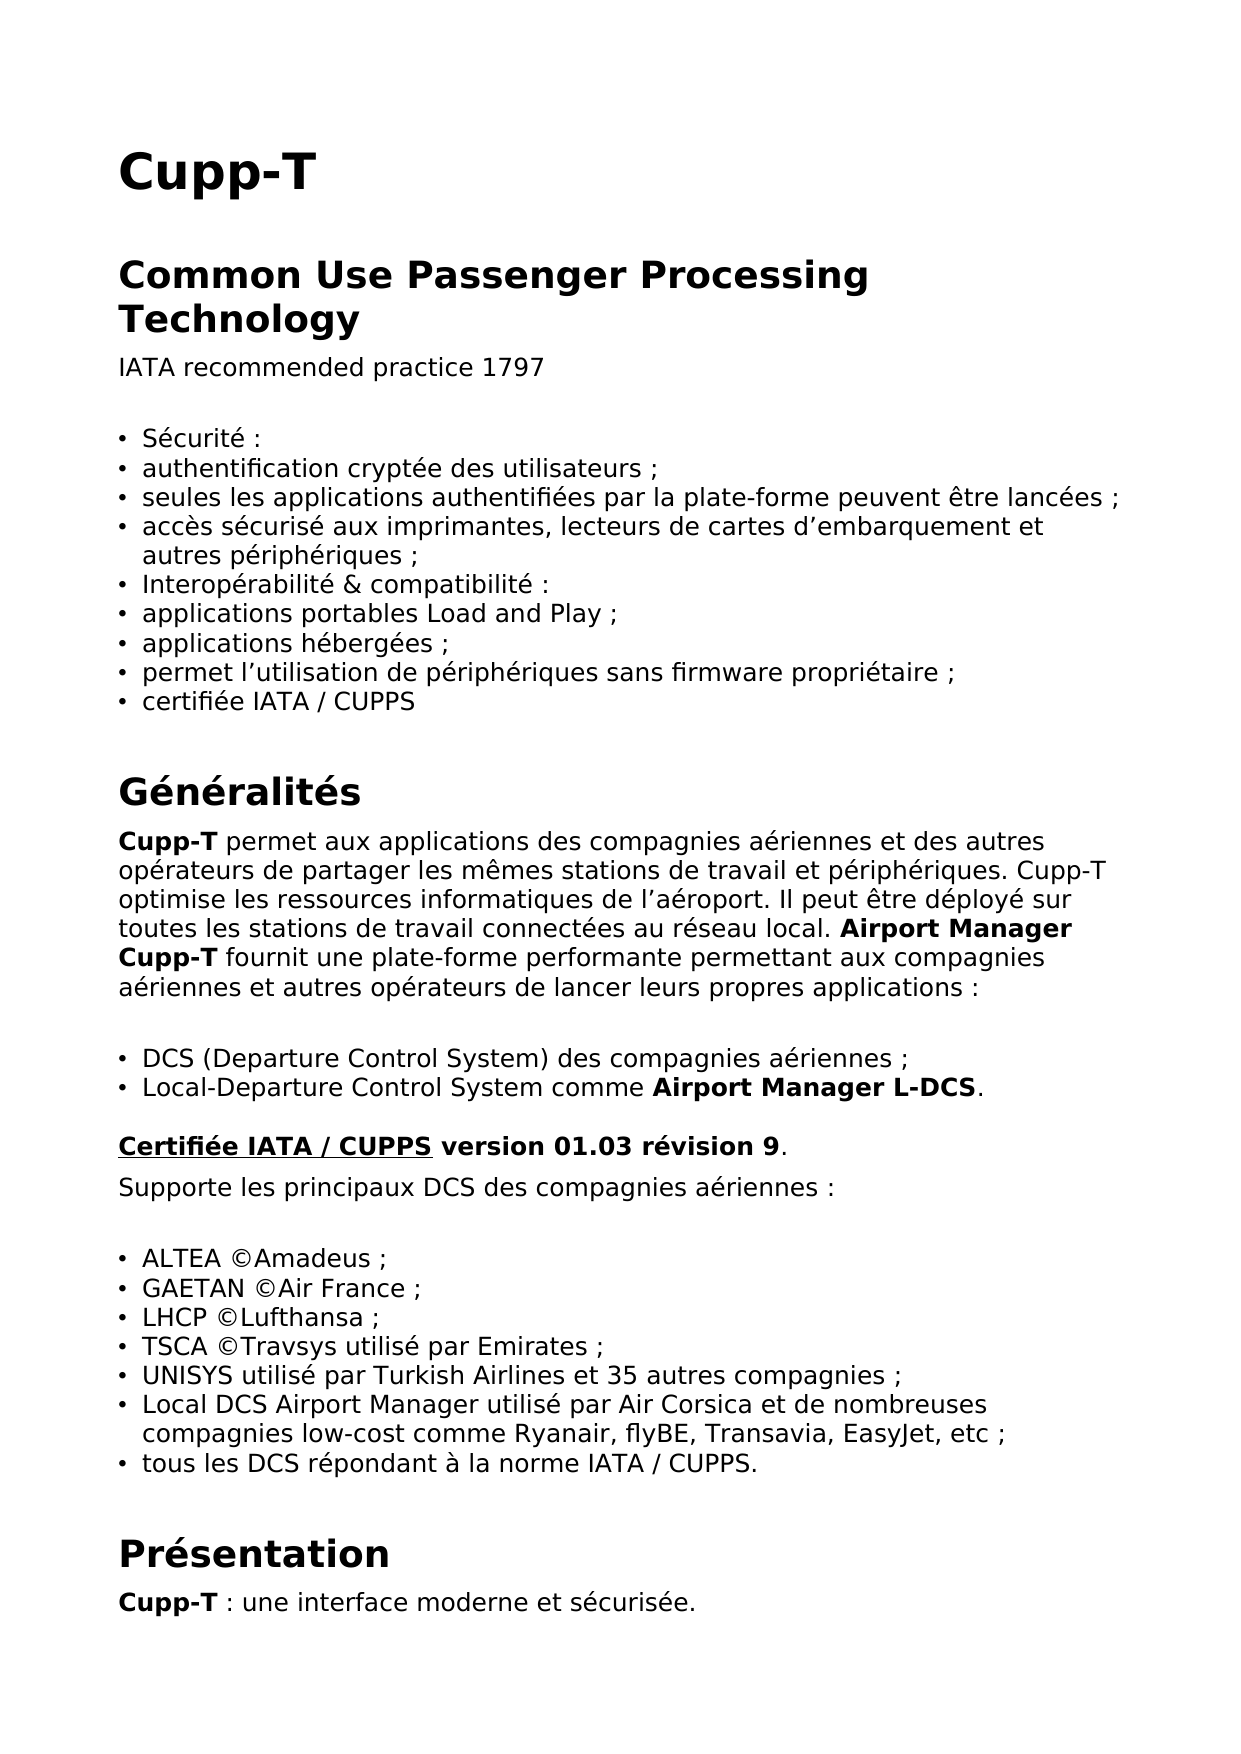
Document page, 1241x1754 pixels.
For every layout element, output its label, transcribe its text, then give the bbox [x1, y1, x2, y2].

list applications hébergées ; [118, 629, 1122, 658]
list UNISYS utilisé par Turkish Airlines et 35 autres compagnies ; [118, 1361, 1122, 1390]
subtitle Common Use Passenger Processing Technology [118, 254, 1122, 341]
list GAETAN ©Air France ; [118, 1274, 1122, 1303]
list seules les applications authentifiées par la plate-forme peuvent être lancées ; [118, 483, 1122, 512]
list Local-Departure Control System comme Airport Manager L-DCS. [118, 1073, 1122, 1102]
list ALTEA ©Amadeus ; [118, 1244, 1122, 1274]
text IATA recommended practice 1797 [118, 353, 1122, 383]
list Interopérabilité & compatibilité : [118, 571, 1122, 600]
list LHCP ©Lufthansa ; [118, 1303, 1122, 1332]
subtitle Généralités [118, 771, 1122, 814]
text Certifiée IATA / CUPPS version 01.03 révision 9. [118, 1132, 1122, 1161]
list tous les DCS répondant à la norme IATA / CUPPS. [118, 1449, 1122, 1478]
text Cupp-T : une interface moderne et sécurisée. [118, 1588, 1122, 1618]
list certifiée IATA / CUPPS [118, 687, 1122, 716]
list applications portables Load and Play ; [118, 600, 1122, 629]
list Local DCS Airport Manager utilisé par Air Corsica et de nombreuses compagnies low-cost comme Ryanair, flyBE, Transavia, EasyJet, etc ; [118, 1390, 1122, 1449]
list authentification cryptée des utilisateurs ; [118, 454, 1122, 483]
list Sécurité : [118, 425, 1122, 454]
list accès sécurisé aux imprimantes, lecteurs de cartes d’embarquement et autres périphériques ; [118, 512, 1122, 571]
text Cupp-T permet aux applications des compagnies aériennes et des autres opérateurs de partager les mêmes stations de travail et périphériques. Cupp-T optimise les ressources informatiques de l’aéroport. Il peut être déployé sur toutes les stations de travail connectées au réseau local. Airport Manager Cupp-T fournit une plate-forme performante permettant aux compagnies aériennes et autres opérateurs de lancer leurs propres applications : [118, 827, 1122, 1002]
subtitle Cupp-T [118, 143, 1122, 201]
list permet l’utilisation de périphériques sans firmware propriétaire ; [118, 658, 1122, 687]
list DCS (Departure Control System) des compagnies aériennes ; [118, 1044, 1122, 1073]
list TSCA ©Travsys utilisé par Emirates ; [118, 1332, 1122, 1361]
text Supporte les principaux DCS des compagnies aériennes : [118, 1173, 1122, 1203]
subtitle Présentation [118, 1532, 1122, 1576]
